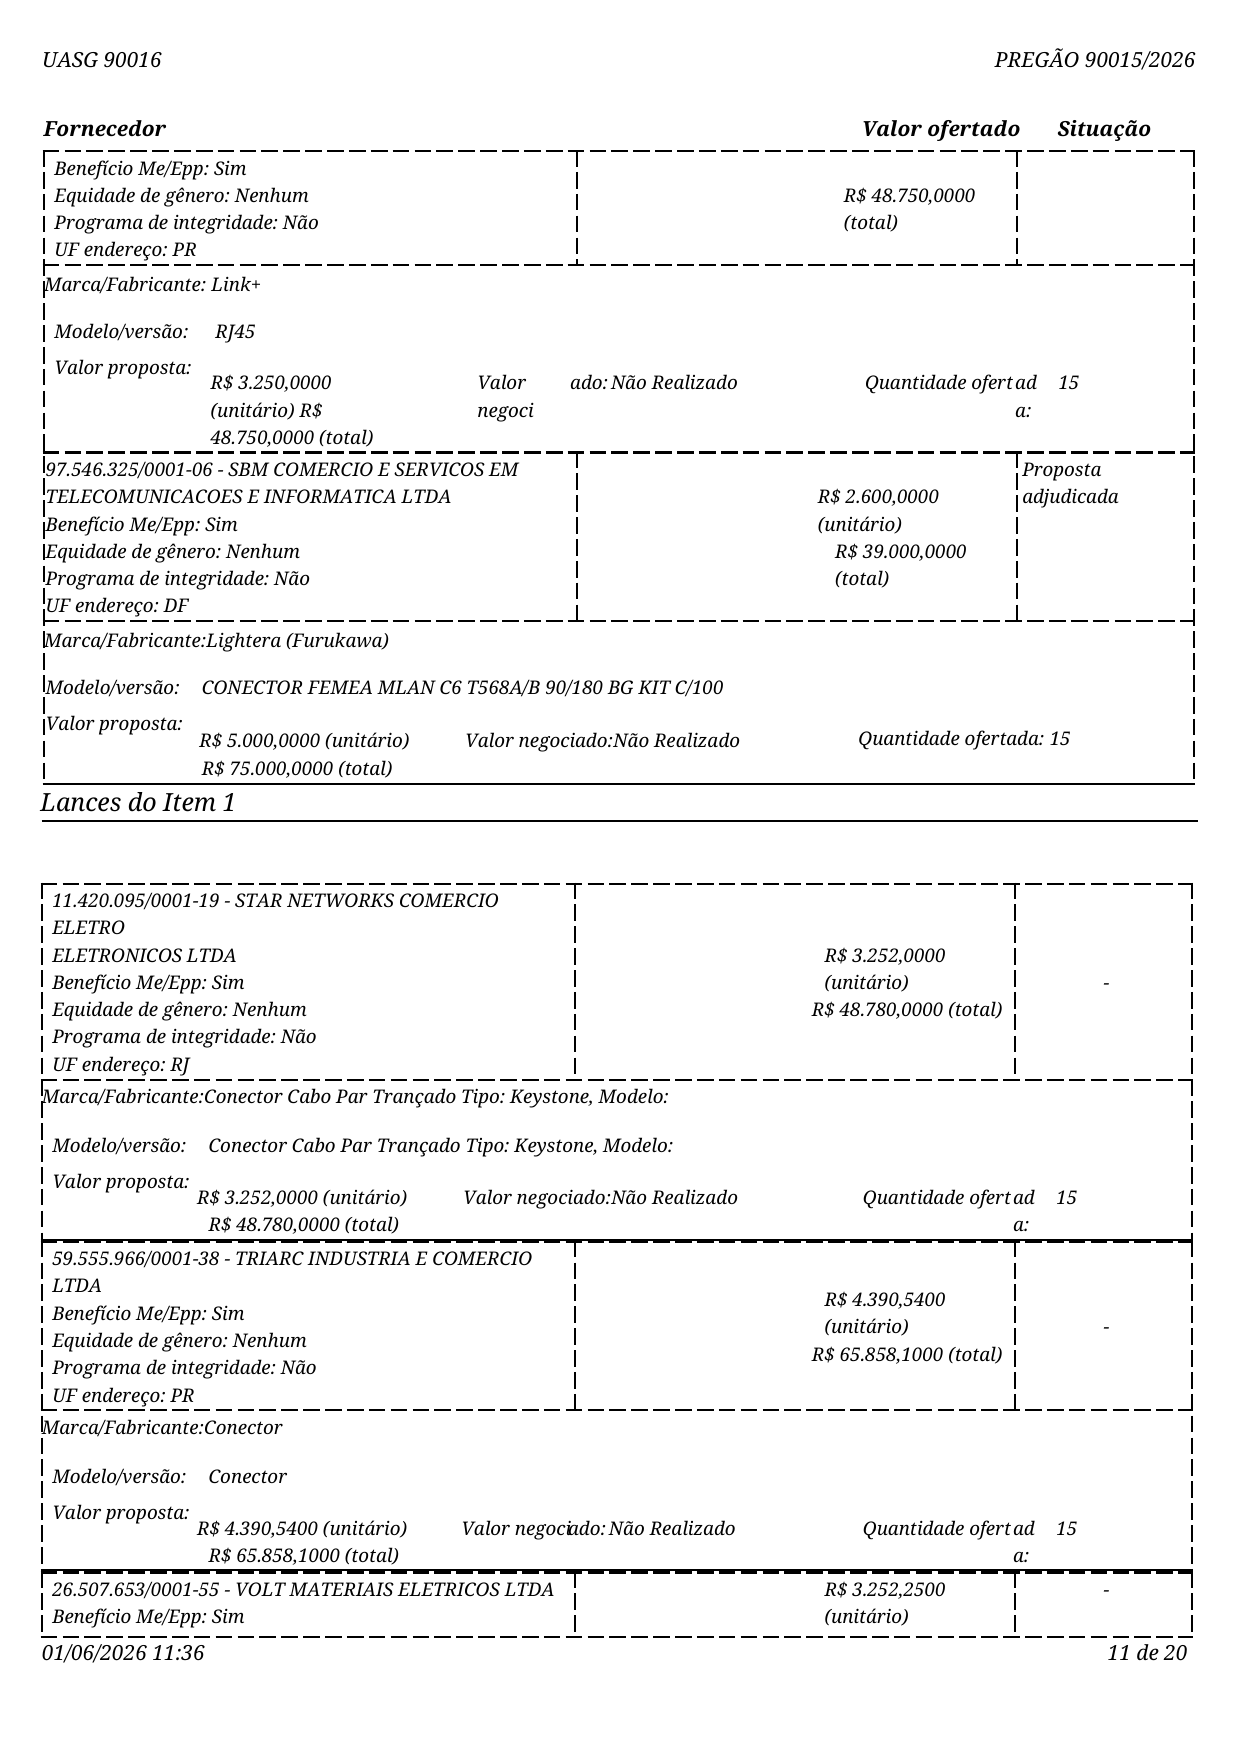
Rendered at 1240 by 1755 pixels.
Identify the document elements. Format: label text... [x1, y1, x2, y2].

table_cell 15 [1046, 1510, 1098, 1569]
table_cell [575, 1461, 785, 1510]
table_header R$ 3.252,2500 (unitário) [785, 1571, 1014, 1636]
table_header [1015, 1241, 1098, 1409]
table_cell 15 [1048, 721, 1194, 783]
table_cell [1015, 1079, 1098, 1130]
table_cell [1017, 264, 1101, 315]
table_header Benefício Me/Epp: Sim Equidade de gênero: Nenhum Programa de integridade: Não UF endereço: PR [44, 150, 477, 264]
table_cell [1015, 1130, 1098, 1179]
table_cell Proposta adjudicada [1017, 451, 1194, 620]
table_cell Valor negoci [477, 365, 577, 451]
table_header [1017, 150, 1101, 264]
table_cell Marca/Fabricante: Lightera (Furukawa) [44, 620, 818, 671]
table_cell [477, 264, 577, 315]
table_header R$ 48.750,0000 (total) [818, 150, 1017, 264]
table_cell Marca/Fabricante: Conector [42, 1409, 575, 1461]
table_cell [1099, 1179, 1192, 1238]
table_cell [785, 1461, 1014, 1510]
table_cell [577, 451, 818, 620]
table_header [577, 150, 818, 264]
table_cell R$ 3.252,0000 (unitário) Valor negociado: Não Realizado R$ 48.780,0000 (total) [197, 1179, 785, 1238]
table_cell [1099, 1079, 1192, 1130]
table_cell Modelo/versão: Valor proposta: [42, 1461, 197, 1569]
table_cell RJ45 [199, 315, 477, 365]
table_cell 15 [1048, 365, 1101, 451]
table_cell [818, 264, 1017, 315]
table_header [477, 150, 577, 264]
table_cell Modelo/versão: Valor proposta: [44, 671, 199, 783]
table_cell Marca/Fabricante: Conector Cabo Par Trançado Tipo: Keystone, Modelo: [42, 1079, 785, 1130]
table_cell ada: [1015, 1179, 1046, 1238]
table_cell R$ 2.600,0000 (unitário) R$ 39.000,0000 (total) [818, 451, 1017, 620]
table_cell ado: Não Realizado [575, 1510, 785, 1569]
table_cell 97.546.325/0001-06 - SBM COMERCIO E SERVICOS EM TELECOMUNICACOES E INFORMATICA LTDA Benefício Me/Epp: Sim Equidade de gênero: Nenhum Programa de integridade: Não UF endereço: DF [44, 451, 577, 620]
table_header - [1099, 1571, 1192, 1636]
table_cell [818, 315, 1017, 365]
table_header 11.420.095/0001-19 - STAR NETWORKS COMERCIO ELETRO ELETRONICOS LTDA Benefício Me/Epp: Sim Equidade de gênero: Nenhum Programa de integridade: Não UF endereço: RJ [42, 883, 575, 1078]
table_header - [1099, 883, 1192, 1078]
table_header 26.507.653/0001-55 - VOLT MATERIAIS ELETRICOS LTDA Benefício Me/Epp: Sim [42, 1571, 575, 1636]
table_header [575, 883, 785, 1078]
table_cell [785, 1409, 1014, 1461]
table_cell Modelo/versão: Valor proposta: [42, 1130, 197, 1238]
table_cell [1017, 315, 1101, 365]
table_cell [1099, 1510, 1192, 1569]
table_cell Quantidade ofert [785, 1510, 1014, 1569]
table_cell ada: [1015, 1510, 1046, 1569]
table_cell Quantidade ofertada: [818, 721, 1048, 783]
table_header 59.555.966/0001-38 - TRIARC INDUSTRIA E COMERCIO LTDA Benefício Me/Epp: Sim Equidade de gênero: Nenhum Programa de integridade: Não UF endereço: PR [42, 1241, 575, 1409]
table_cell [1015, 1461, 1098, 1510]
table_cell Conector [197, 1461, 575, 1510]
table_cell CONECTOR FEMEA MLAN C6 T568A/B 90/180 BG KIT C/100 [199, 671, 818, 721]
table_cell Marca/Fabricante: Link+ [44, 264, 477, 315]
table_cell ada: [1017, 365, 1048, 451]
table_header [1015, 1571, 1098, 1636]
table_cell [1099, 1409, 1192, 1461]
table_cell [477, 315, 577, 365]
table_cell [818, 620, 1194, 671]
table_cell Quantidade ofert [818, 365, 1017, 451]
table_cell Modelo/versão: Valor proposta: [44, 315, 199, 451]
table_header [575, 1571, 785, 1636]
table_cell [1099, 1461, 1192, 1510]
table_cell Conector Cabo Par Trançado Tipo: Keystone, Modelo: [197, 1130, 785, 1179]
table_cell [1101, 365, 1194, 451]
table_cell [1099, 1130, 1192, 1179]
text Lances do Item 1 [40, 785, 1189, 819]
table_header [1015, 883, 1098, 1078]
table_header [575, 1241, 785, 1409]
table_cell [1101, 315, 1194, 365]
table_cell [577, 315, 818, 365]
table_cell R$ 5.000,0000 (unitário) Valor negociado: Não Realizado R$ 75.000,0000 (total) [199, 721, 818, 783]
table_cell [1015, 1409, 1098, 1461]
table_cell [577, 264, 818, 315]
table_header - [1101, 150, 1194, 264]
table_cell [818, 671, 1194, 721]
table_header R$ 3.252,0000 (unitário) R$ 48.780,0000 (total) [785, 883, 1014, 1078]
table_cell [785, 1079, 1014, 1130]
table_header - [1099, 1241, 1192, 1409]
table_cell R$ 3.250,0000 (unitário) R$ 48.750,0000 (total) [199, 365, 477, 451]
table_cell ado: Não Realizado [577, 365, 818, 451]
table_cell 15 [1046, 1179, 1098, 1238]
table_cell [1101, 264, 1194, 315]
table_cell [575, 1409, 785, 1461]
table_cell R$ 4.390,5400 (unitário) Valor negoci R$ 65.858,1000 (total) [197, 1510, 575, 1569]
table_cell [785, 1130, 1014, 1179]
table_cell Quantidade ofert [785, 1179, 1014, 1238]
table_header R$ 4.390,5400 (unitário) R$ 65.858,1000 (total) [785, 1241, 1014, 1409]
